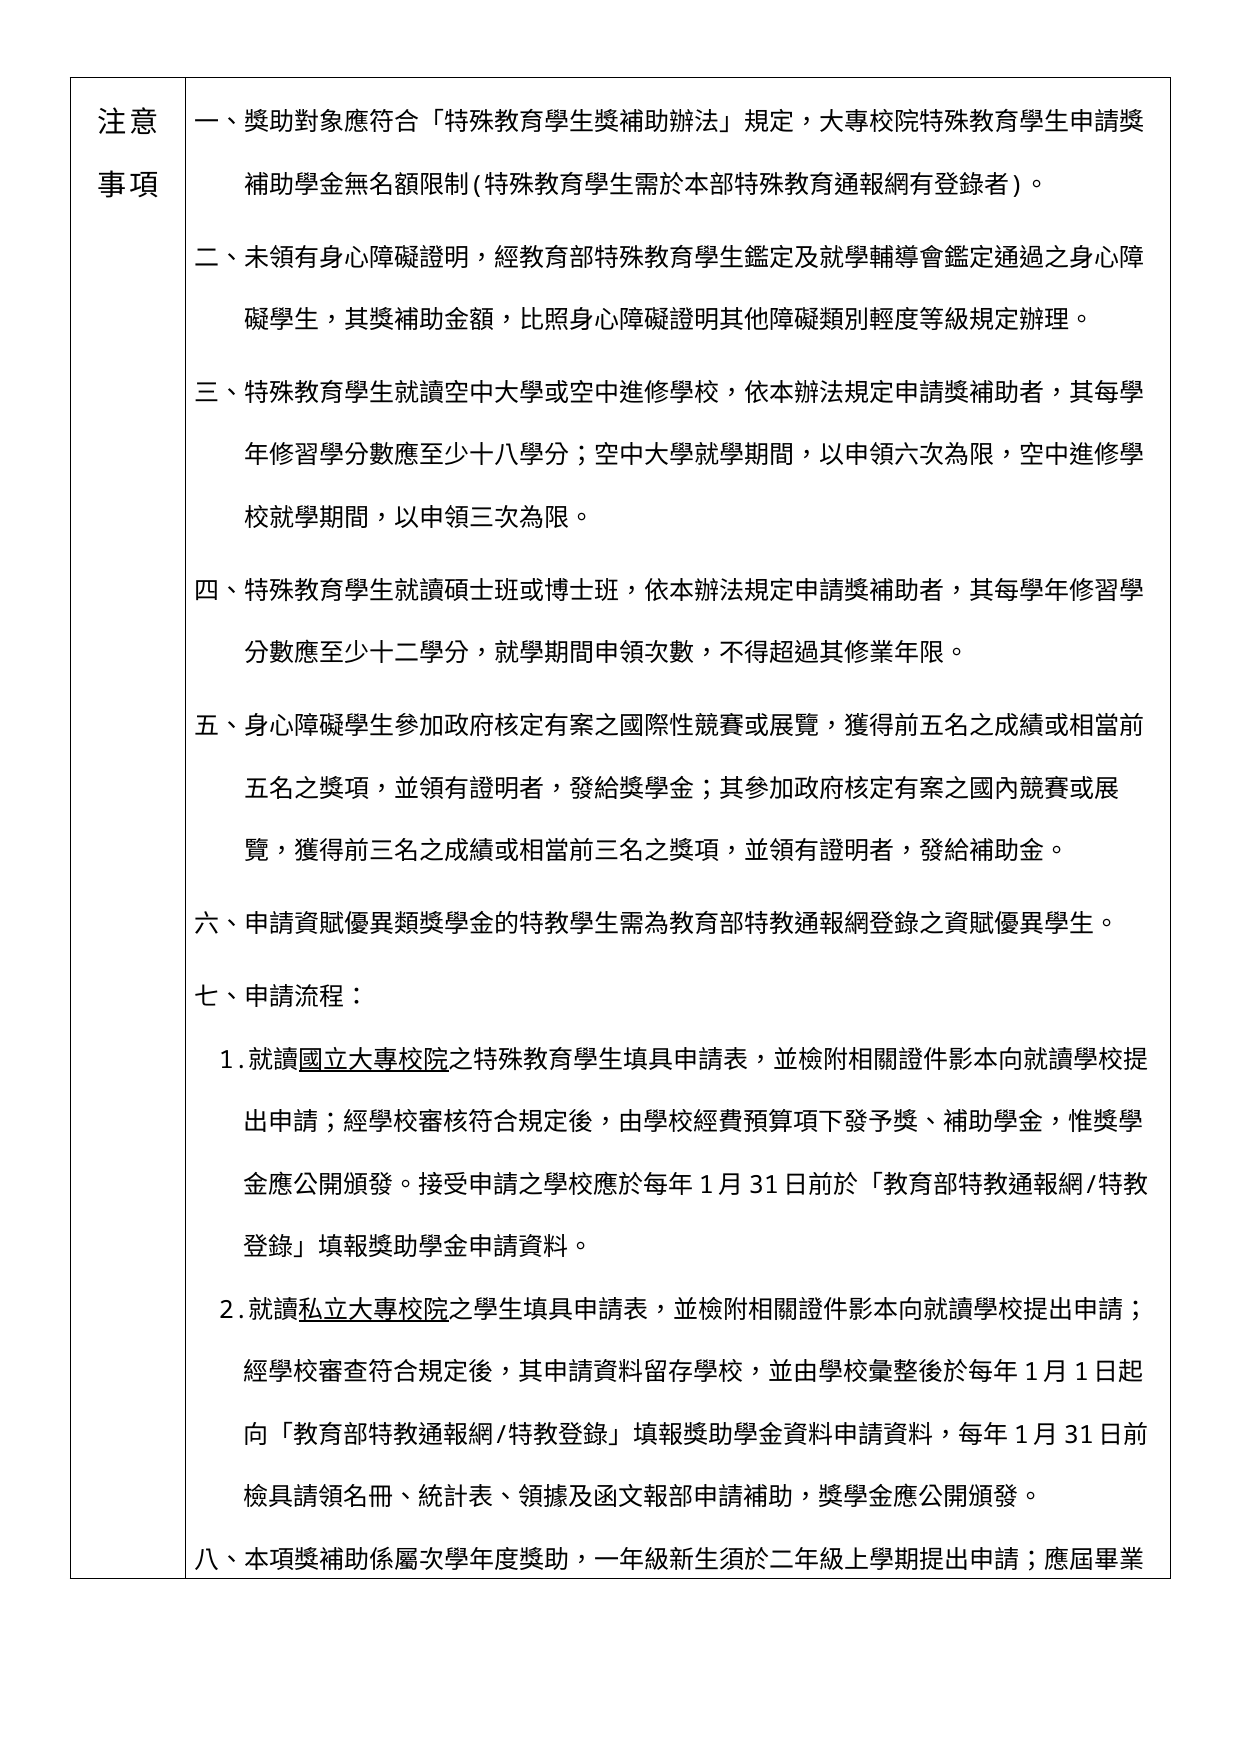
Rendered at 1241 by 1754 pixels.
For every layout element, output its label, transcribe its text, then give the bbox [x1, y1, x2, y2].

table_cell 一、獎助對象應符合「特殊教育學生獎補助辦法」規定，大專校院特殊教育學生申請獎補助學金無名額限制(特殊教育學生需於本部特殊教育通報網有登錄者)。 二、未領有身心障礙證明，經教育部特殊教育學生鑑定及就學輔導會鑑定通過之身心障礙學生，其獎補助金額，比照身心障礙證明其他障礙類別輕度等級規定辦理。 三、特殊教育學生就讀空中大學或空中進修學校，依本辦法規定申請獎補助者，其每學年修習學分數應至少十八學分；空中大學就學期間，以申領六次為限，空中進修學校就學期間，以申領三次為限。 四、特殊教育學生就讀碩士班或博士班，依本辦法規定申請獎補助者，其每學年修習學分數應至少十二學分，就學期間申領次數，不得超過其修業年限。 五、身心障礙學生參加政府核定有案之國際性競賽或展覽，獲得前五名之成績或相當前五名之獎項，並領有證明者，發給獎學金；其參加政府核定有案之國內競賽或展覽，獲得前三名之成績或相當前三名之獎項，並領有證明者，發給補助金。 六、申請資賦優異類獎學金的特教學生需為教育部特教通報網登錄之資賦優異學生。 七、申請流程： 1.就讀國立大專校院之特殊教育學生填具申請表，並檢附相關證件影本向就讀學校提出申請；經學校審核符合規定後，由學校經費預算項下發予獎、補助學金，惟獎學金應公開頒發。接受申請之學校應於每年1月31日前於「教育部特教通報網/特教登錄」填報獎助學金申請資料。 2.就讀私立大專校院之學生填具申請表，並檢附相關證件影本向就讀學校提出申請；經學校審查符合規定後，其申請資料留存學校，並由學校彙整後於每年1月1日起向「教育部特教通報網/特教登錄」填報獎助學金資料申請資料，每年1月31日前檢具請領名冊、統計表、領據及函文報部申請補助，獎學金應公開頒發。 八、本項獎補助係屬次學年度獎助，一年級新生須於二年級上學期提出申請；應屆畢業 [186, 78, 1170, 1578]
table_cell 注意事項 [71, 78, 185, 1578]
